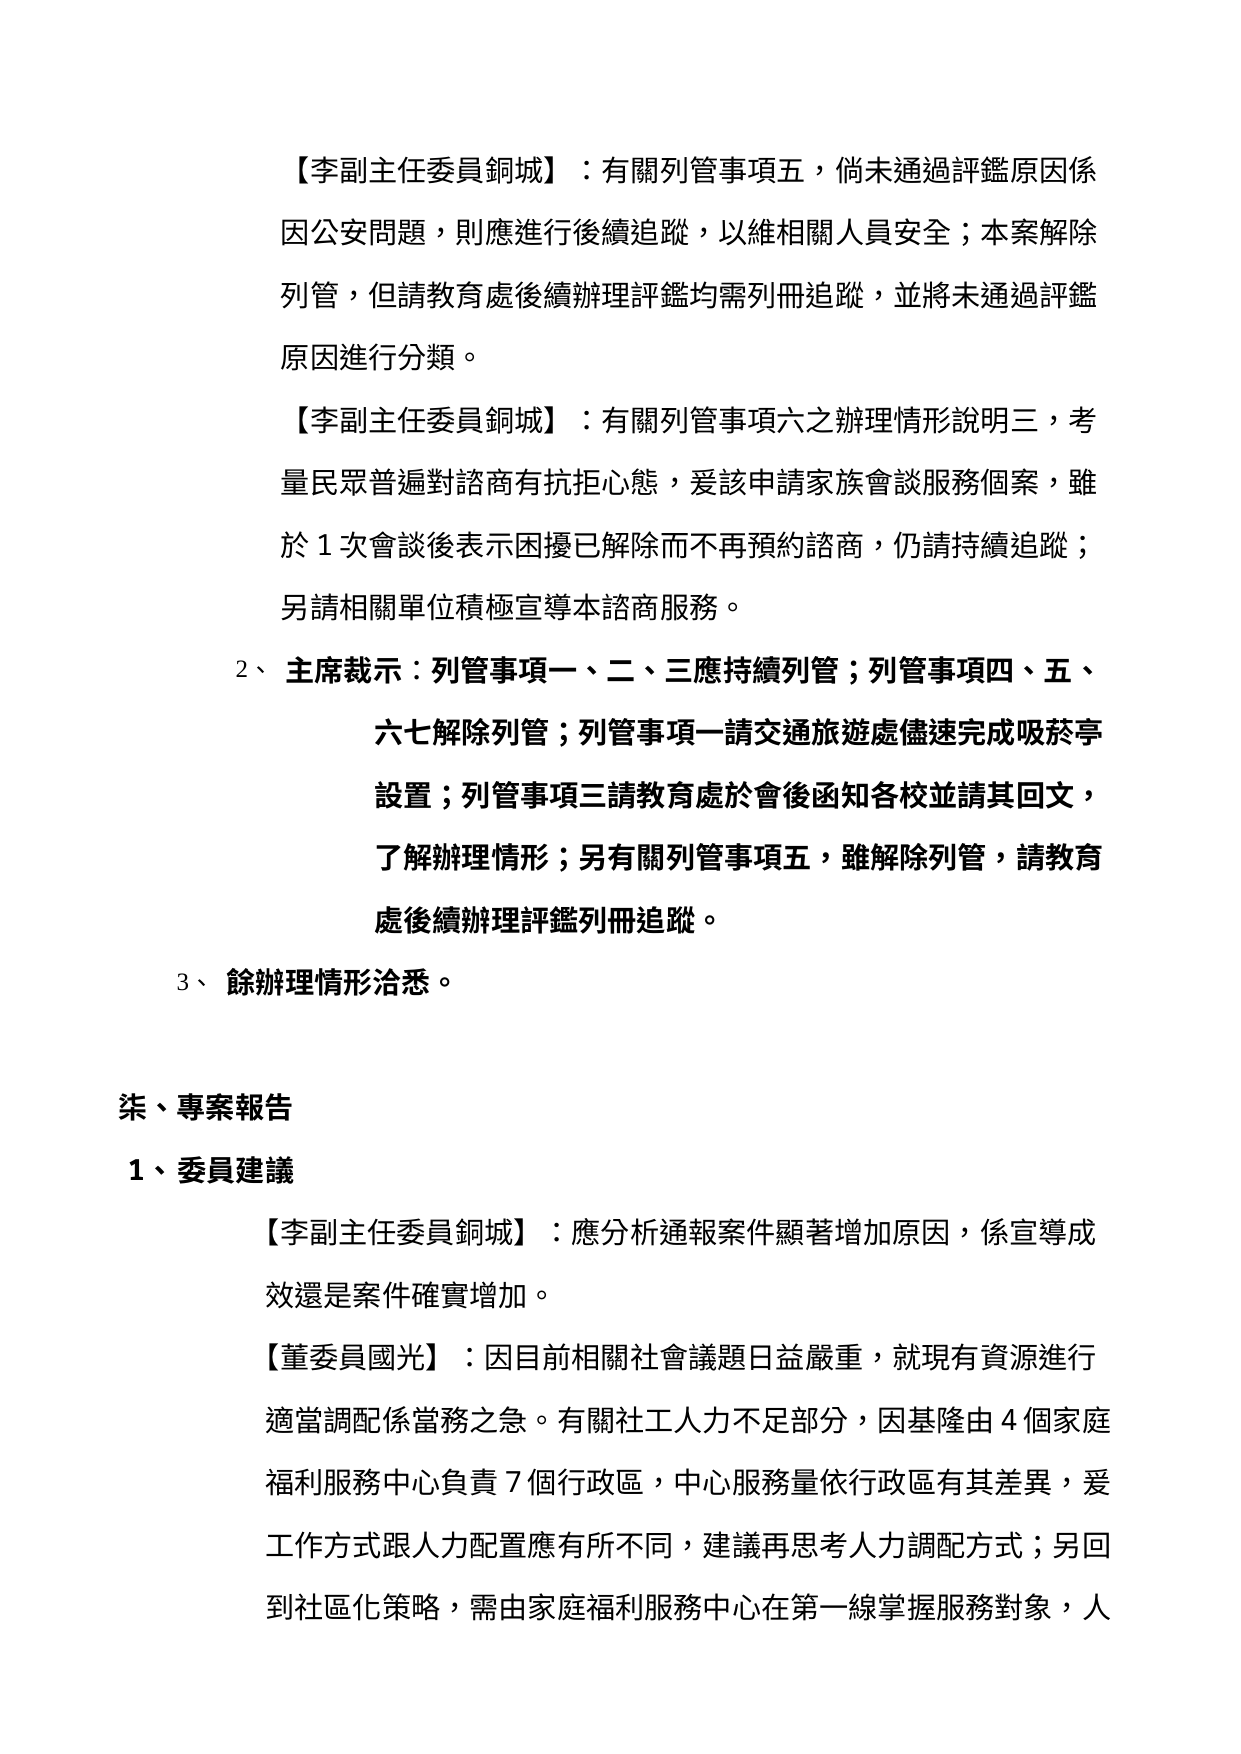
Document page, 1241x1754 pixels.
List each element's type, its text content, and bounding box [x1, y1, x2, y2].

text 【李副主任委員銅城】：應分析通報案件顯著增加原因，係宣導成效還是案件確實增加。 [251, 1189, 1122, 1314]
list 餘辦理情形洽悉。 [176, 939, 1122, 1002]
text 【李副主任委員銅城】：有關列管事項六之辦理情形說明三，考量民眾普遍對諮商有抗拒心態，爰該申請家族會談服務個案，雖於1次會談後表示困擾已解除而不再預約諮商，仍請持續追蹤；另請相關單位積極宣導本諮商服務。 [281, 377, 1122, 627]
text 【李副主任委員銅城】：有關列管事項五，倘未通過評鑑原因係因公安問題，則應進行後續追蹤，以維相關人員安全；本案解除列管，但請教育處後續辦理評鑑均需列冊追蹤，並將未通過評鑑原因進行分類。 [281, 127, 1122, 377]
list 主席裁示：列管事項一、二、三應持續列管；列管事項四、五、六七解除列管；列管事項一請交通旅遊處儘速完成吸菸亭設置；列管事項三請教育處於會後函知各校並請其回文，了解辦理情形；另有關列管事項五，雖解除列管，請教育處後續辦理評鑑列冊追蹤。 [235, 627, 1122, 939]
text 【董委員國光】：因目前相關社會議題日益嚴重，就現有資源進行適當調配係當務之急。有關社工人力不足部分，因基隆由4個家庭福利服務中心負責7個行政區，中心服務量依行政區有其差異，爰工作方式跟人力配置應有所不同，建議再思考人力調配方式；另回到社區化策略，需由家庭福利服務中心在第一線掌握服務對象，人 [251, 1314, 1122, 1627]
text 柒、專案報告 [118, 1064, 1122, 1127]
list 委員建議 [118, 1127, 1122, 1189]
